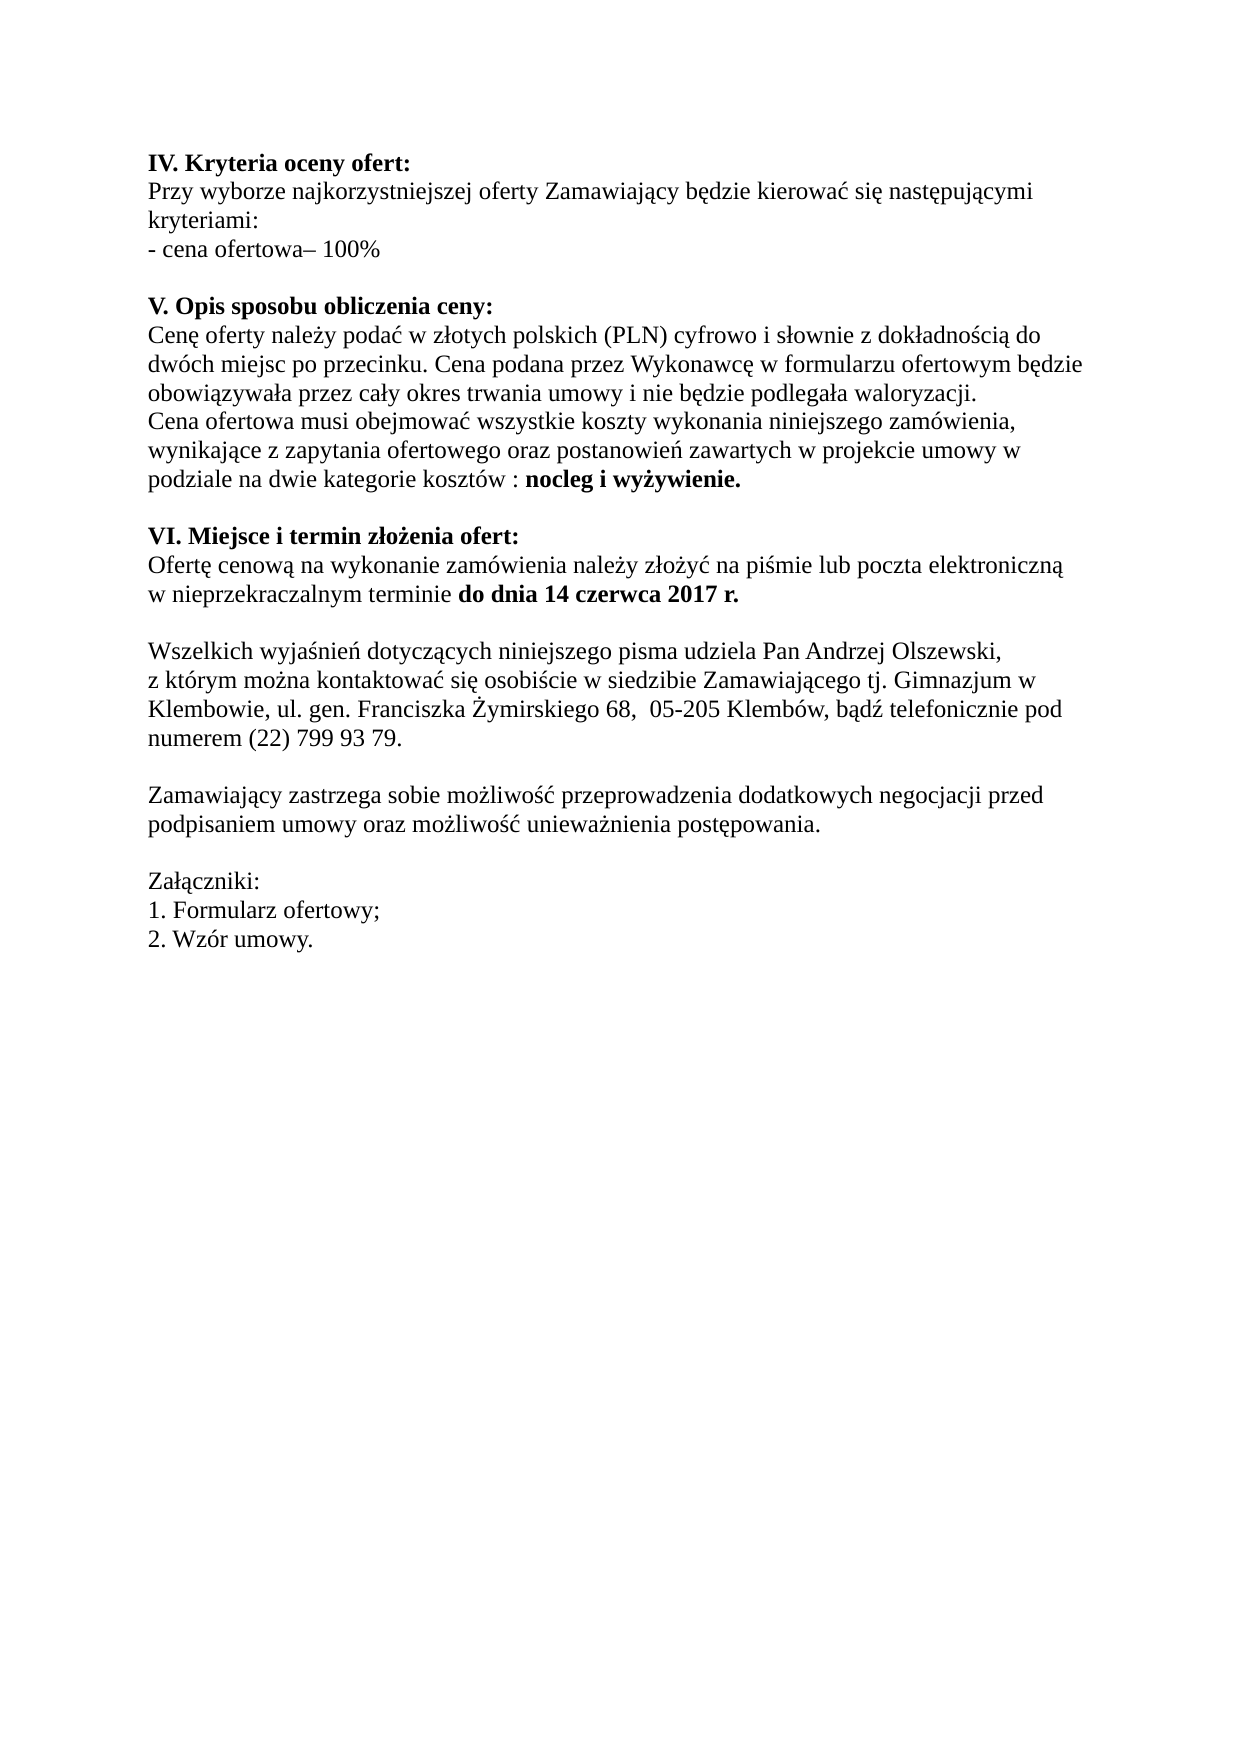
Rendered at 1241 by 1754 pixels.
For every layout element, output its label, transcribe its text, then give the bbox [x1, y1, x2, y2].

text IV. Kryteria oceny ofert: Przy wyborze najkorzystniejszej oferty Zamawiający będzie kierować się następującymi kryteriami: - cena ofertowa– 100% V. Opis sposobu obliczenia ceny: Cenę oferty należy podać w złotych polskich (PLN) cyfrowo i słownie z dokładnością do dwóch miejsc po przecinku. Cena podana przez Wykonawcę w formularzu ofertowym będzie obowiązywała przez cały okres trwania umowy i nie będzie podlegała waloryzacji. Cena ofertowa musi obejmować wszystkie koszty wykonania niniejszego zamówienia, wynikające z zapytania ofertowego oraz postanowień zawartych w projekcie umowy w podziale na dwie kategorie kosztów : nocleg i wyżywienie. VI. Miejsce i termin złożenia ofert: Ofertę cenową na wykonanie zamówienia należy złożyć na piśmie lub poczta elektroniczną w nieprzekraczalnym terminie do dnia 14 czerwca 2017 r. Wszelkich wyjaśnień dotyczących niniejszego pisma udziela Pan Andrzej Olszewski, z którym można kontaktować się osobiście w siedzibie Zamawiającego tj. Gimnazjum w Klembowie, ul. gen. Franciszka Żymirskiego 68, 05-205 Klembów, bądź telefonicznie pod numerem (22) 799 93 79. Zamawiający zastrzega sobie możliwość przeprowadzenia dodatkowych negocjacji przed podpisaniem umowy oraz możliwość unieważnienia postępowania. Załączniki: 1. Formularz ofertowy; 2. Wzór umowy. [148, 148, 1093, 953]
